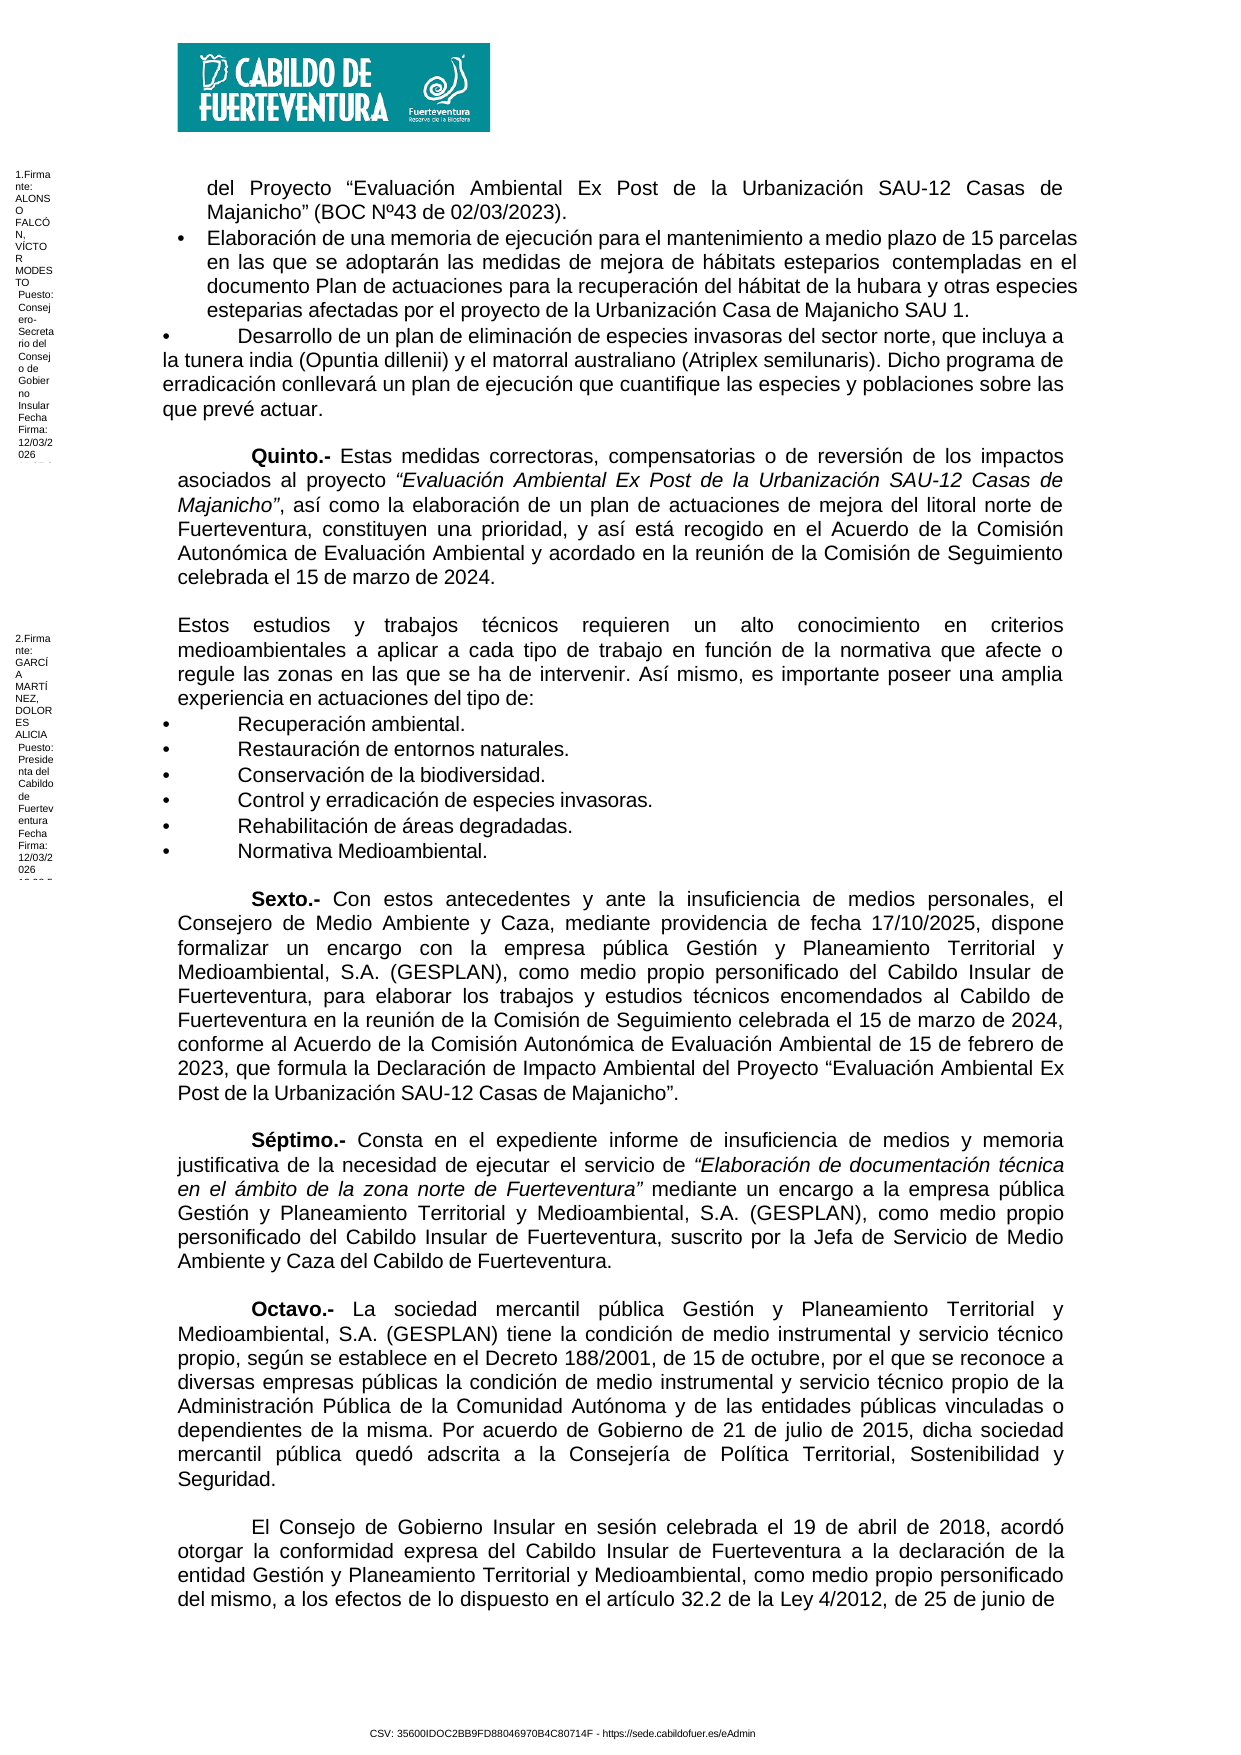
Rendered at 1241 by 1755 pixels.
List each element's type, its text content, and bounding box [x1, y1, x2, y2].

text Puesto: Presidenta del Cabildo de Fuerteventura Fecha Firma: 12/03/2026 12:08:58 [18, 741, 54, 879]
text del Proyecto “Evaluación Ambiental Ex Post de la Urbanización SAU-12 Casas de Majanicho” (BOC Nº43 de 02/03/2023). [207, 176, 1064, 224]
list Desarrollo de un plan de eliminación de especies invasoras del sector norte, que incluya a la tunera india (Opuntia dillenii) y el matorral australiano (Atriplex semilunaris). Dicho programa de erradicación conllevará un plan de ejecución que cuantifique las especies y poblaciones sobre las que prevé actuar. [162, 324, 1064, 421]
text Octavo.- La sociedad mercantil pública Gestión y Planeamiento Territorial y Medioambiental, S.A. (GESPLAN) tiene la condición de medio instrumental y servicio técnico propio, según se establece en el Decreto 188/2001, de 15 de octubre, por el que se reconoce a diversas empresas públicas la condición de medio instrumental y servicio técnico propio de la Administración Pública de la Comunidad Autónoma y de las entidades públicas vinculadas o dependientes de la misma. Por acuerdo de Gobierno de 21 de julio de 2015, dicha sociedad mercantil pública quedó adscrita a la Consejería de Política Territorial, Sostenibilidad y Seguridad. [177, 1297, 1064, 1490]
list Recuperación ambiental. [162, 712, 1078, 736]
list Normativa Medioambiental. [162, 839, 1078, 863]
text [13, 167, 54, 463]
text El Consejo de Gobierno Insular en sesión celebrada el 19 de abril de 2018, acordó otorgar la conformidad expresa del Cabildo Insular de Fuerteventura a la declaración de la entidad Gestión y Planeamiento Territorial y Medioambiental, como medio propio personificado del mismo, a los efectos de lo dispuesto en el artículo 32.2 de la Ley 4/2012, de 25 de junio de [177, 1515, 1064, 1611]
text Quinto.- Estas medidas correctoras, compensatorias o de reversión de los impactos asociados al proyecto “Evaluación Ambiental Ex Post de la Urbanización SAU-12 Casas de Majanicho”, así como la elaboración de un plan de actuaciones de mejora del litoral norte de Fuerteventura, constituyen una prioridad, y así está recogido en el Acuerdo de la Comisión Autonómica de Evaluación Ambiental y acordado en la reunión de la Comisión de Seguimiento celebrada el 15 de marzo de 2024. [177, 444, 1064, 589]
list Control y erradicación de especies invasoras. [162, 788, 1078, 812]
text Estos estudios y trabajos técnicos requieren un alto conocimiento en criterios medioambientales a aplicar a cada tipo de trabajo en función de la normativa que afecte o regule las zonas en las que se ha de intervenir. Así mismo, es importante poseer una amplia experiencia en actuaciones del tipo de: [177, 613, 1064, 710]
list Conservación de la biodiversidad. [162, 763, 1078, 787]
text Sexto.- Con estos antecedentes y ante la insuficiencia de medios personales, el Consejero de Medio Ambiente y Caza, mediante providencia de fecha 17/10/2025, dispone formalizar un encargo con la empresa pública Gestión y Planeamiento Territorial y Medioambiental, S.A. (GESPLAN), como medio propio personificado del Cabildo Insular de Fuerteventura, para elaborar los trabajos y estudios técnicos encomendados al Cabildo de Fuerteventura en la reunión de la Comisión de Seguimiento celebrada el 15 de marzo de 2024, conforme al Acuerdo de la Comisión Autonómica de Evaluación Ambiental de 15 de febrero de 2023, que formula la Declaración de Impacto Ambiental del Proyecto “Evaluación Ambiental Ex Post de la Urbanización SAU-12 Casas de Majanicho”. [177, 887, 1064, 1104]
text [13, 631, 54, 879]
text 2.Firmante: GARCÍA MARTÍNEZ, DOLORES ALICIA [15, 633, 54, 741]
text Séptimo.- Consta en el expediente informe de insuficiencia de medios y memoria justificativa de la necesidad de ejecutar el servicio de “Elaboración de documentación técnica en el ámbito de la zona norte de Fuerteventura” mediante un encargo a la empresa pública Gestión y Planeamiento Territorial y Medioambiental, S.A. (GESPLAN), como medio propio personificado del Cabildo Insular de Fuerteventura, suscrito por la Jefa de Servicio de Medio Ambiente y Caza del Cabildo de Fuerteventura. [177, 1128, 1064, 1273]
text 1.Firmante: ALONSO FALCÓN, VÍCTOR MODESTO [15, 169, 54, 288]
list Elaboración de una memoria de ejecución para el mantenimiento a medio plazo de 15 parcelas en las que se adoptarán las medidas de mejora de hábitats esteparios contempladas en el documento Plan de actuaciones para la recuperación del hábitat de la hubara y otras especies esteparias afectadas por el proyecto de la Urbanización Casa de Majanicho SAU 1. [177, 226, 1078, 322]
text Puesto: Consejero-Secretario del Consejo de Gobierno Insular Fecha Firma: 12/03/2026 11:25:34 [18, 289, 54, 463]
list Rehabilitación de áreas degradadas. [162, 814, 1078, 838]
list Restauración de entornos naturales. [162, 737, 1078, 761]
